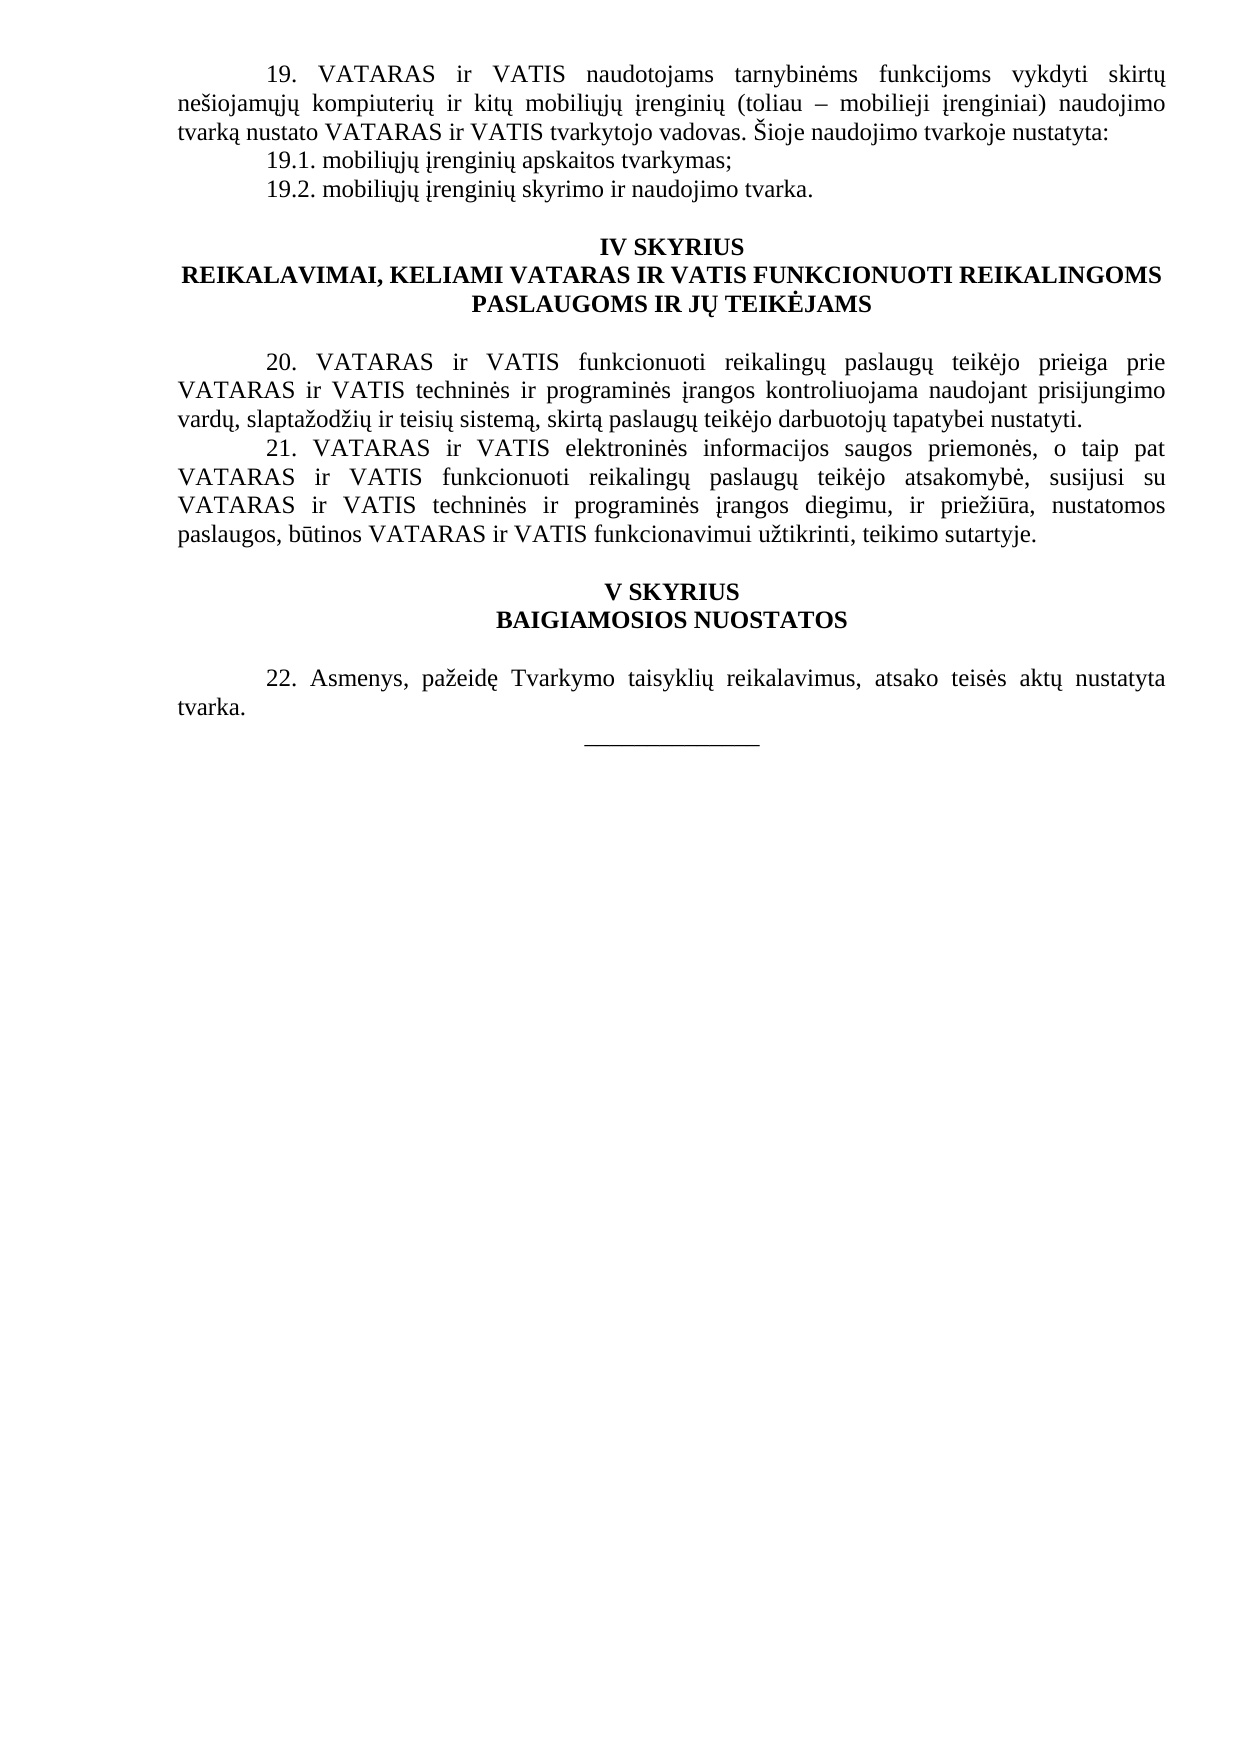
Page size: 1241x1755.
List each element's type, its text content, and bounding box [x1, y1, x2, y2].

text 19.1. mobiliųjų įrenginių apskaitos tvarkymas; [177, 145, 1166, 174]
text 21. VATARAS ir VATIS elektroninės informacijos saugos priemonės, o taip pat VATARAS ir VATIS funkcionuoti reikalingų paslaugų teikėjo atsakomybė, susijusi su VATARAS ir VATIS techninės ir programinės įrangos diegimu, ir priežiūra, nustatomos paslaugos, būtinos VATARAS ir VATIS funkcionavimui užtikrinti, teikimo sutartyje. [177, 433, 1166, 548]
text 19.2. mobiliųjų įrenginių skyrimo ir naudojimo tvarka. [177, 174, 1166, 203]
text IV SKYRIUS [177, 232, 1166, 260]
text BAIGIAMOSIOS NUOSTATOS [177, 605, 1166, 634]
text 22. Asmenys, pažeidę Tvarkymo taisyklių reikalavimus, atsako teisės aktų nustatyta tvarka. [177, 663, 1166, 720]
text V SKYRIUS [177, 577, 1166, 605]
text ______________ [177, 720, 1166, 749]
text 19. VATARAS ir VATIS naudotojams tarnybinėms funkcijoms vykdyti skirtų nešiojamųjų kompiuterių ir kitų mobiliųjų įrenginių (toliau – mobilieji įrenginiai) naudojimo tvarką nustato VATARAS ir VATIS tvarkytojo vadovas. Šioje naudojimo tvarkoje nustatyta: [177, 59, 1166, 145]
text REIKALAVIMAI, KELIAMI VATARAS IR VATIS FUNKCIONUOTI REIKALINGOMS PASLAUGOMS IR JŲ TEIKĖJAMS [177, 260, 1166, 318]
text 20. VATARAS ir VATIS funkcionuoti reikalingų paslaugų teikėjo prieiga prie VATARAS ir VATIS techninės ir programinės įrangos kontroliuojama naudojant prisijungimo vardų, slaptažodžių ir teisių sistemą, skirtą paslaugų teikėjo darbuotojų tapatybei nustatyti. [177, 347, 1166, 433]
